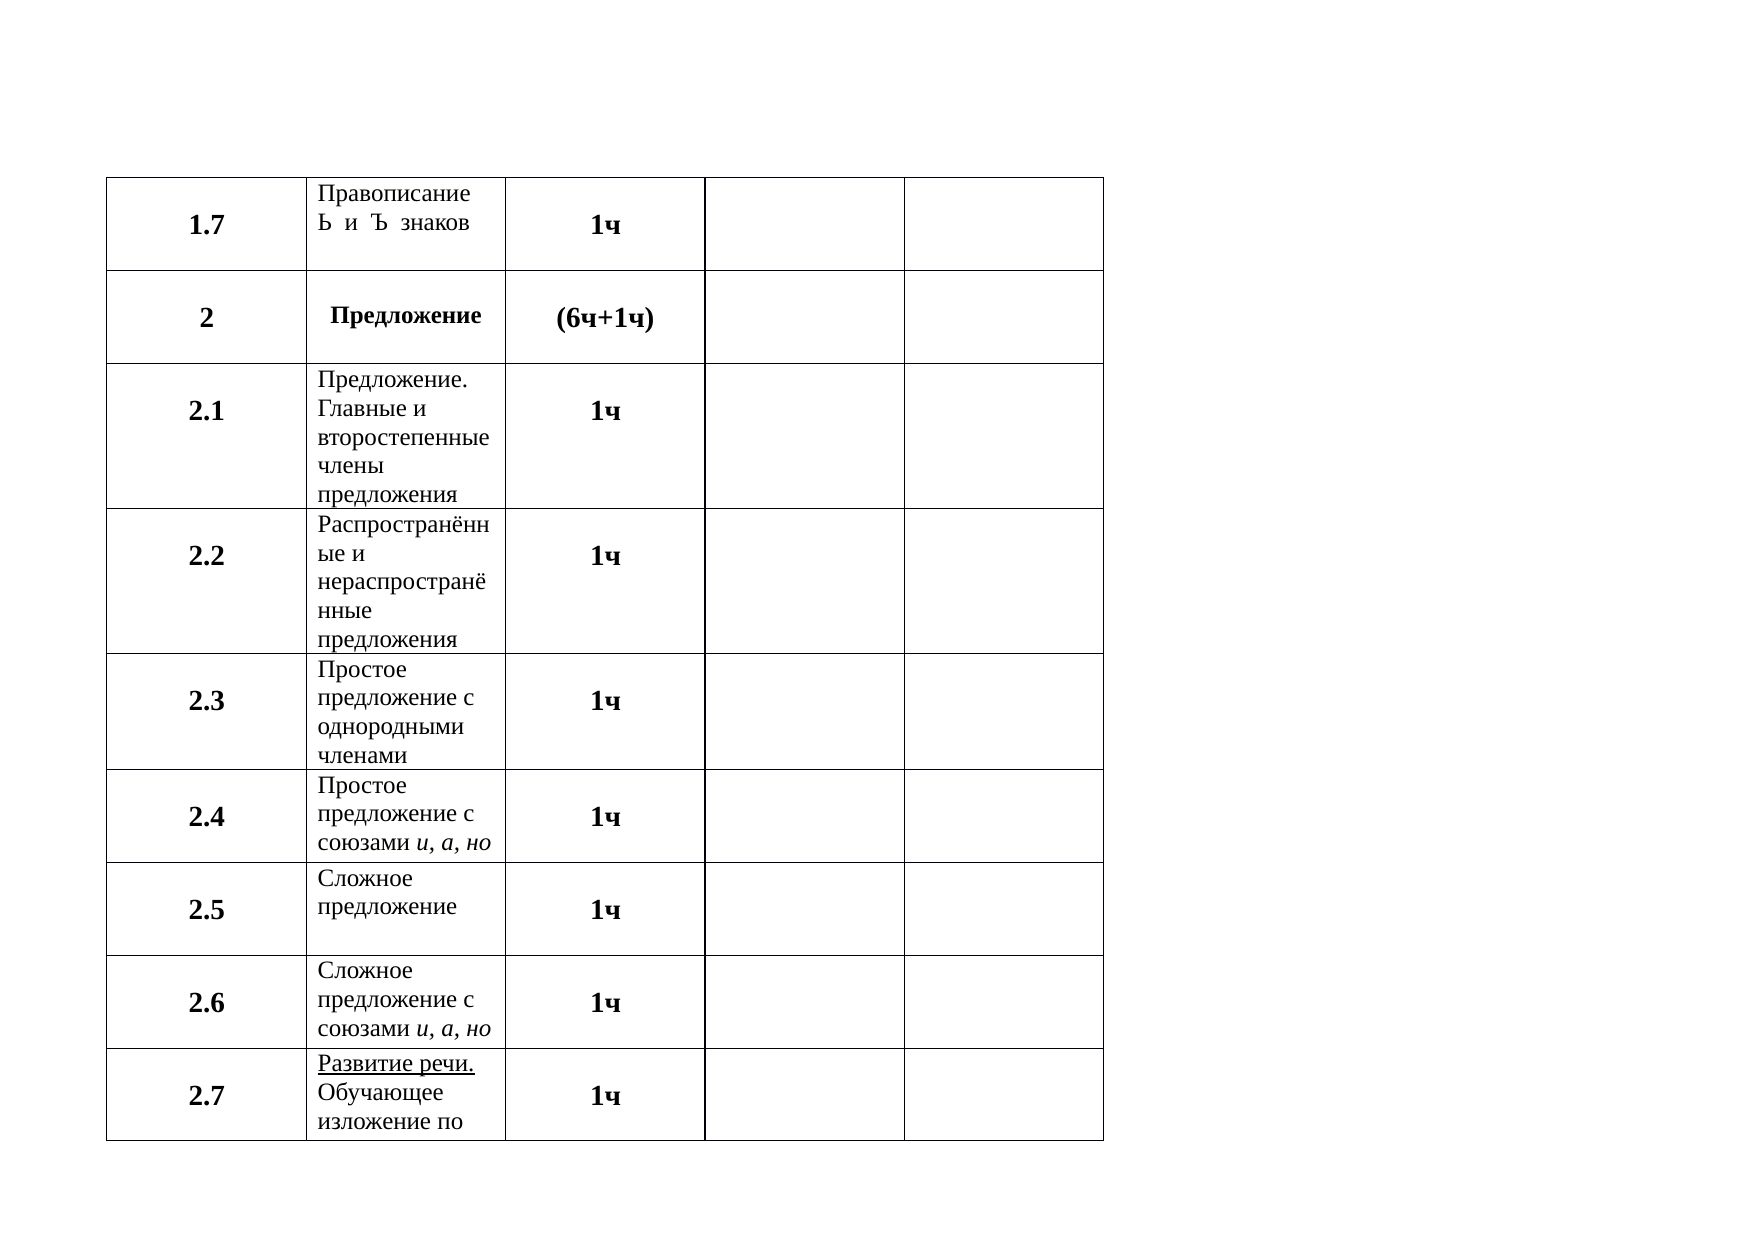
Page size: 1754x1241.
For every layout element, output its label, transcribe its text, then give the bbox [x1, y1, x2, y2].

table_cell [905, 271, 1103, 363]
table_cell [706, 770, 904, 862]
table_cell [706, 178, 904, 270]
table_cell [706, 863, 904, 954]
table_cell 1ч [506, 178, 704, 270]
table_cell 1ч [506, 654, 704, 769]
table_cell [706, 654, 904, 769]
table_cell 1ч [506, 364, 704, 508]
table_cell [905, 956, 1103, 1047]
table_cell [706, 1049, 904, 1140]
table_cell Сложное предложение с союзами и, а, но [307, 956, 505, 1047]
table_cell Сложное предложение [307, 863, 505, 954]
table_cell [905, 863, 1103, 954]
table_cell [905, 654, 1103, 769]
table_cell [706, 509, 904, 653]
table_cell 2.5 [107, 863, 306, 954]
table_cell [905, 1049, 1103, 1140]
table_cell 1ч [506, 956, 704, 1047]
table_cell 2.1 [107, 364, 306, 508]
table_cell 1ч [506, 863, 704, 954]
table_cell 2.6 [107, 956, 306, 1047]
table_cell (6ч+1ч) [506, 271, 704, 363]
table_cell 2.2 [107, 509, 306, 653]
table_cell [905, 364, 1103, 508]
table_cell 2.3 [107, 654, 306, 769]
table_cell 1ч [506, 770, 704, 862]
table_cell 1.7 [107, 178, 306, 270]
table_cell Распространённые и нераспространённые предложения [307, 509, 505, 653]
table_cell 1ч [506, 509, 704, 653]
table_cell 2.4 [107, 770, 306, 862]
table_cell [905, 509, 1103, 653]
table_cell 1ч [506, 1049, 704, 1140]
table_cell [905, 770, 1103, 862]
table_cell [905, 178, 1103, 270]
table_cell Простое предложение с союзами и, а, но [307, 770, 505, 862]
table_cell Развитие речи. Обучающее изложение по [307, 1049, 505, 1140]
table_cell [706, 956, 904, 1047]
table_cell [706, 271, 904, 363]
table_cell 2.7 [107, 1049, 306, 1140]
table_cell Предложение [307, 271, 505, 363]
table_cell [706, 364, 904, 508]
table_cell Простое предложение с однородными членами [307, 654, 505, 769]
table_cell Предложение. Главные и второстепенные члены предложения [307, 364, 505, 508]
table_cell Правописание Ь и Ъ знаков [307, 178, 505, 270]
table_cell 2 [107, 271, 306, 363]
